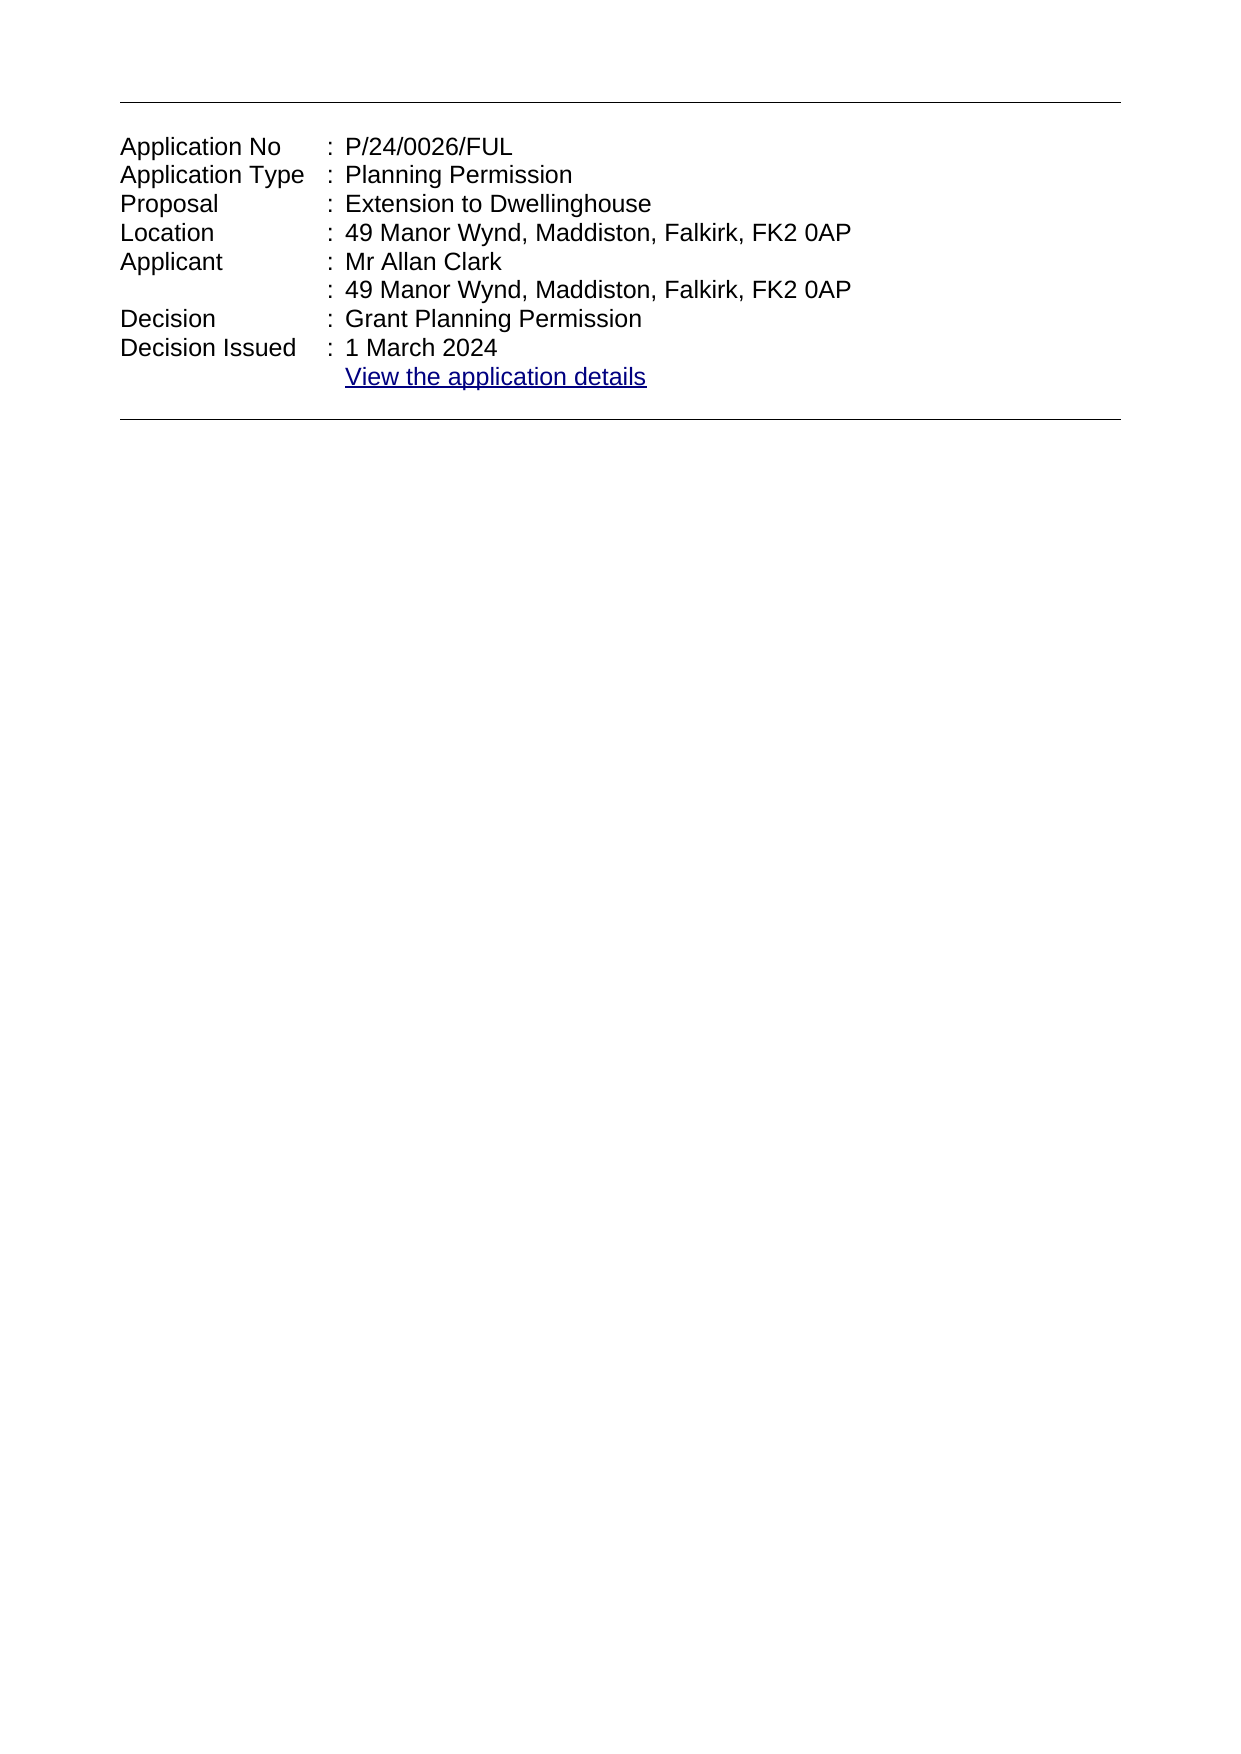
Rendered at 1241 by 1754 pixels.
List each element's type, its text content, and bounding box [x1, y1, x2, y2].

text : 49 Manor Wynd, Maddiston, Falkirk, FK2 0AP [120, 275, 1121, 304]
text Application No : P/24/0026/FUL [120, 131, 1121, 160]
text Location : 49 Manor Wynd, Maddiston, Falkirk, FK2 0AP [120, 218, 1121, 246]
text Application Type : Planning Permission [120, 160, 1121, 189]
text Applicant : Mr Allan Clark [120, 246, 1121, 275]
text Decision Issued : 1 March 2024 [120, 333, 1121, 361]
text View the application details [120, 361, 1121, 390]
text Decision : Grant Planning Permission [120, 304, 1121, 333]
text Proposal : Extension to Dwellinghouse [120, 189, 1121, 218]
